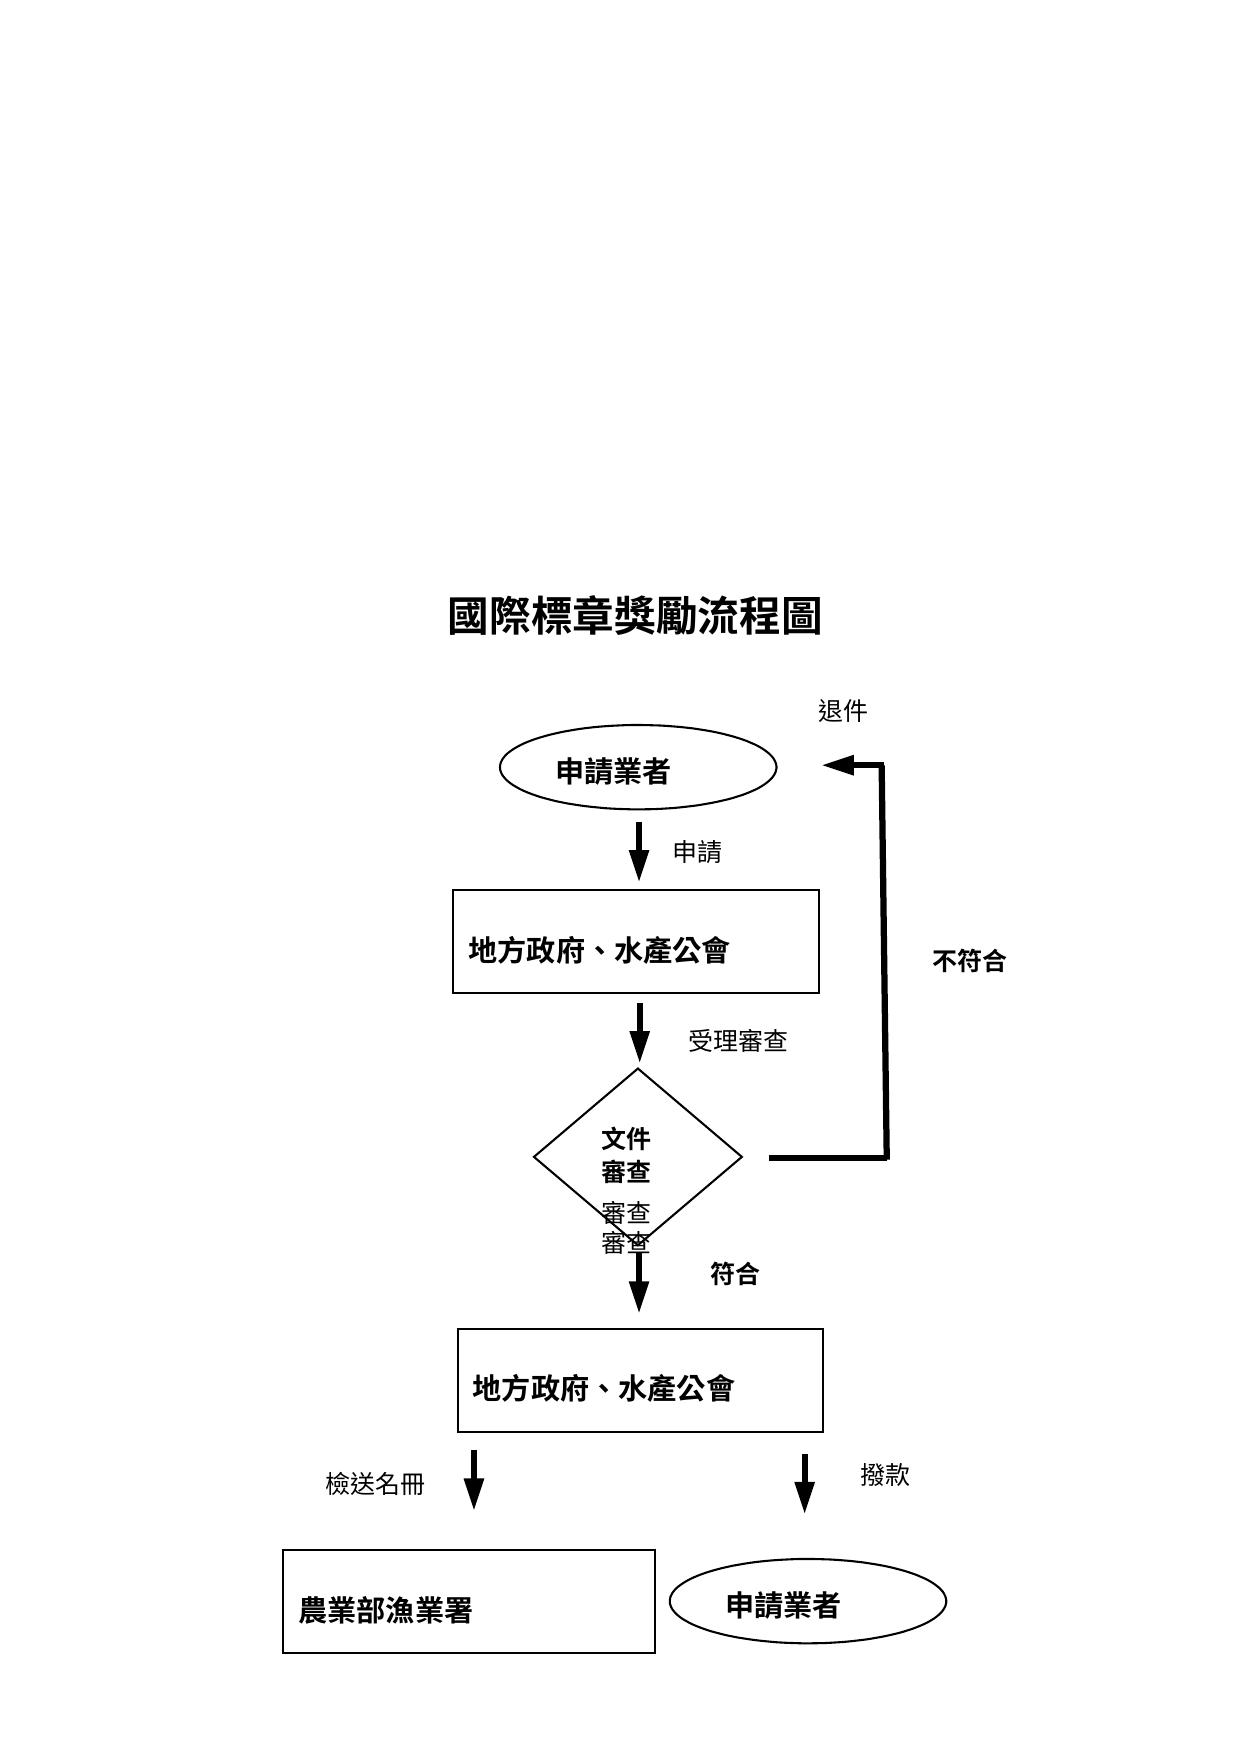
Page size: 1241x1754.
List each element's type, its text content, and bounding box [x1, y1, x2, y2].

text 申請 [668, 822, 726, 872]
text 退件 [810, 680, 878, 730]
text 檢送名冊 [320, 1460, 430, 1500]
text 不符合 [927, 930, 1012, 980]
text 符合 [706, 1243, 765, 1293]
text 國際標章獎勵流程圖 [177, 572, 1092, 634]
text 撥款 [856, 1451, 915, 1492]
text 受理審查 [671, 1011, 805, 1061]
